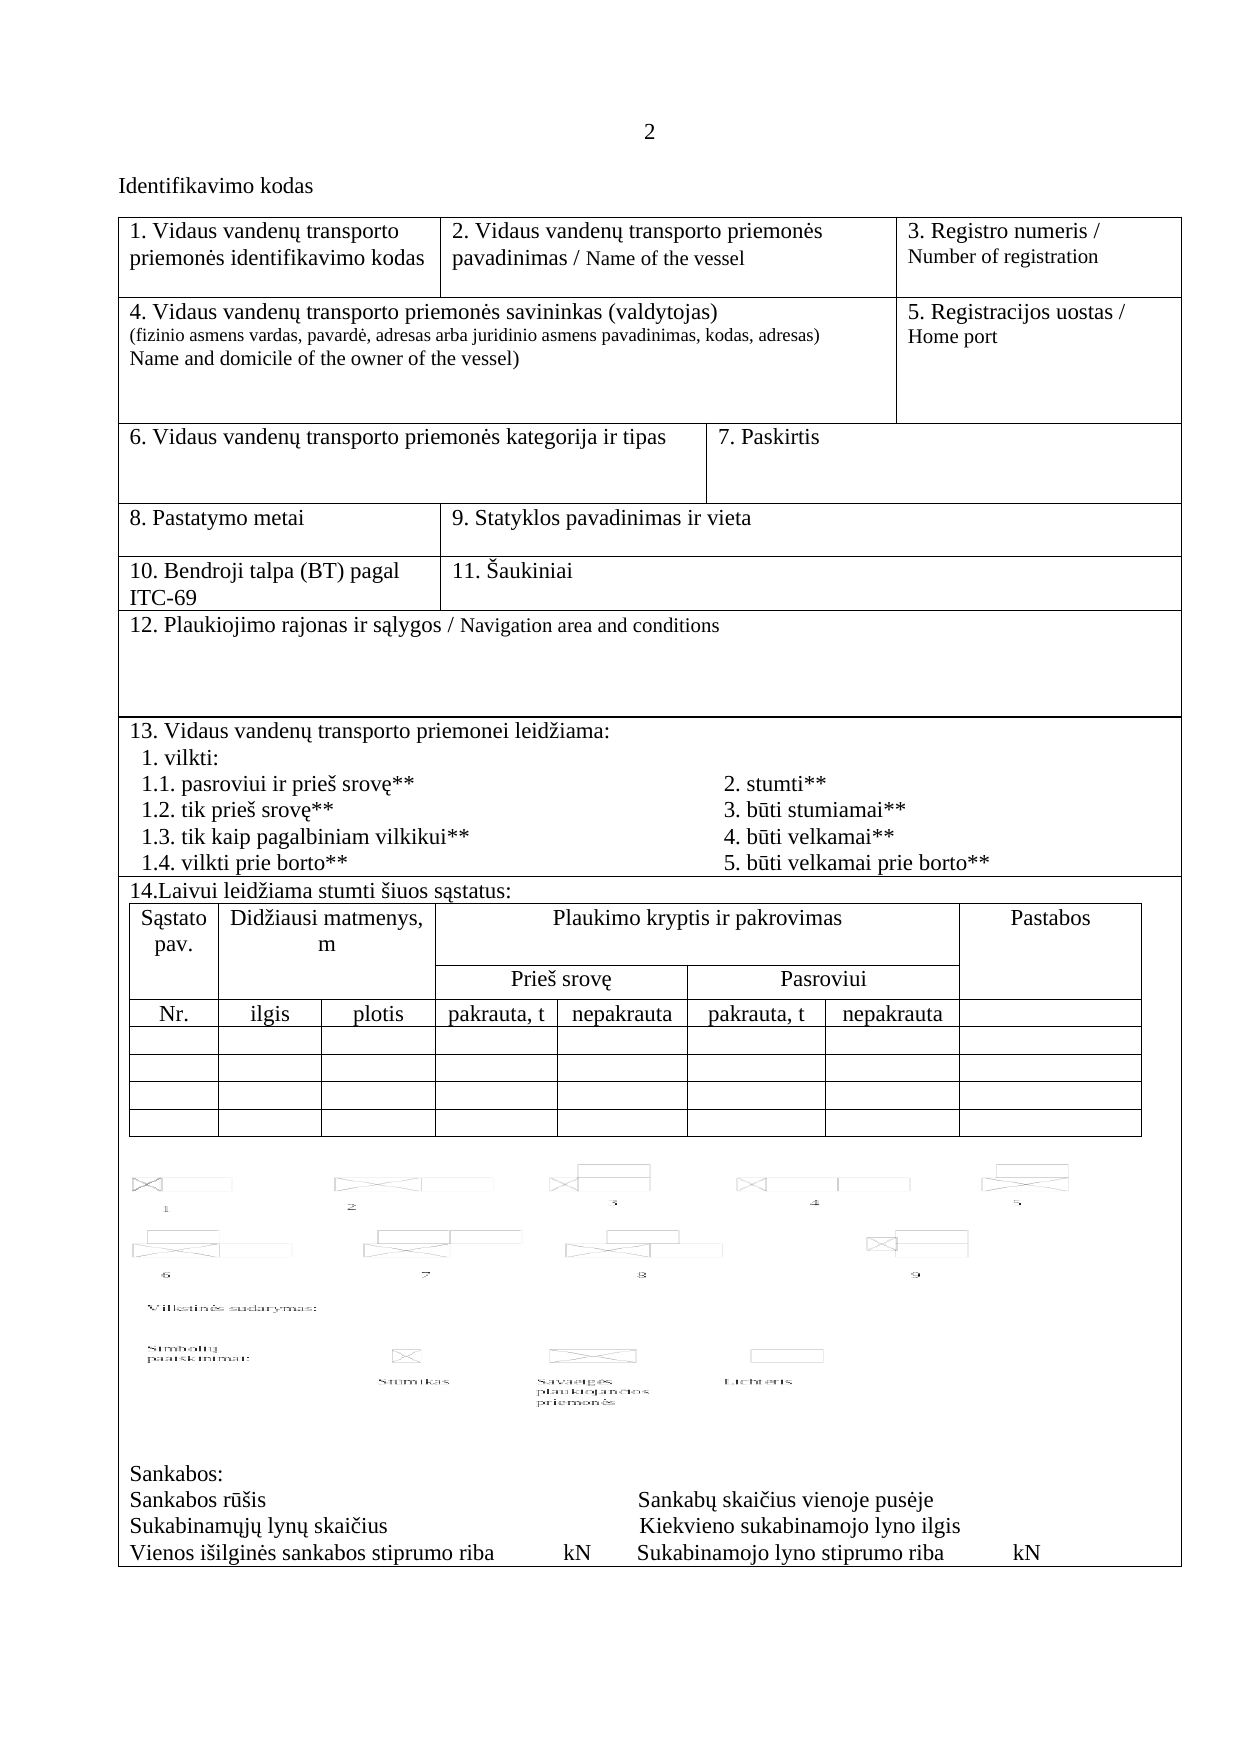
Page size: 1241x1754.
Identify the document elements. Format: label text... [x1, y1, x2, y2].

table_cell 13. Vidaus vandenų transporto priemonei leidžiama: 1. vilkti: 1.1. pasroviui ir prieš srovę** 1.2. tik prieš srovę** 1.3. tik kaip pagalbiniam vilkikui** 1.4. vilkti prie borto** [119, 718, 712, 876]
table_cell [688, 1055, 825, 1081]
table_cell Pasroviui [688, 966, 959, 999]
table_cell 9. Statyklos pavadinimas ir vieta [441, 504, 1181, 556]
table_cell [960, 1110, 1141, 1136]
table_cell ilgis [219, 1000, 321, 1026]
table_cell [322, 1055, 435, 1081]
table_cell [960, 1055, 1141, 1081]
table_cell 7. Paskirtis [707, 424, 1181, 502]
table_cell [219, 1027, 321, 1054]
table_cell [826, 1055, 959, 1081]
table_cell 5. Registracijos uostas / Home port [897, 298, 1181, 422]
table_cell 12. Plaukiojimo rajonas ir sąlygos / Navigation area and conditions [119, 611, 1181, 716]
table_cell 10. Bendroji talpa (BT) pagal ITC-69 [119, 557, 440, 610]
table_cell Prieš srovę [436, 966, 687, 999]
table_header Sąstato pav. [130, 904, 218, 999]
table_cell [558, 1027, 687, 1054]
table_cell [960, 1000, 1141, 1026]
table_cell pakrauta, t [688, 1000, 825, 1026]
table_cell [826, 1027, 959, 1054]
table_cell [322, 1082, 435, 1108]
table_cell [130, 1027, 218, 1054]
table_cell [219, 1110, 321, 1136]
table_cell plotis [322, 1000, 435, 1026]
table_cell 6. Vidaus vandenų transporto priemonės kategorija ir tipas [119, 424, 706, 502]
table_cell 4. Vidaus vandenų transporto priemonės savininkas (valdytojas) (fizinio asmens vardas, pavardė, adresas arba juridinio asmens pavadinimas, kodas, adresas) Name and domicile of the owner of the vessel) [119, 298, 896, 422]
table_header 1. Vidaus vandenų transporto priemonės identifikavimo kodas [119, 218, 440, 297]
table_cell [436, 1082, 557, 1108]
table_cell 11. Šaukiniai [441, 557, 1181, 610]
table_cell 14.Laivui leidžiama stumti šiuos sąstatus: Sankabos: Sankabos rūšis Sankabų skaičius vienoje pusėje Sukabinamųjų lynų skaičius Kiekvieno sukabinamojo lyno ilgis Vienos išilginės sankabos stiprumo riba kN Sukabinamojo lyno stiprumo riba kN [119, 877, 1181, 1566]
table_cell [436, 1055, 557, 1081]
table_cell [219, 1055, 321, 1081]
table_cell [688, 1110, 825, 1136]
table_cell [130, 1110, 218, 1136]
table_cell 8. Pastatymo metai [119, 504, 440, 556]
table_cell [436, 1027, 557, 1054]
table_cell [558, 1082, 687, 1108]
table_header Didžiausi matmenys, m [219, 904, 435, 999]
table_header Pastabos [960, 904, 1141, 999]
table_header Plaukimo kryptis ir pakrovimas [436, 904, 959, 964]
table_cell [688, 1027, 825, 1054]
table_cell [826, 1110, 959, 1136]
table_cell [130, 1082, 218, 1108]
table_cell [688, 1082, 825, 1108]
table_cell [960, 1082, 1141, 1108]
table_cell [322, 1027, 435, 1054]
table_cell [130, 1055, 218, 1081]
table_cell 2. stumti** 3. būti stumiamai** 4. būti velkamai** 5. būti velkamai prie borto** [712, 718, 1181, 876]
table_header 2. Vidaus vandenų transporto priemonės pavadinimas / Name of the vessel [441, 218, 896, 297]
table_cell Nr. [130, 1000, 218, 1026]
table_cell [826, 1082, 959, 1108]
table_cell [960, 1027, 1141, 1054]
table_cell [219, 1082, 321, 1108]
table_cell nepakrauta [826, 1000, 959, 1026]
text Identifikavimo kodas [118, 172, 1181, 198]
table_cell [436, 1110, 557, 1136]
table_header 3. Registro numeris / Number of registration [897, 218, 1181, 297]
table_cell [558, 1110, 687, 1136]
table_cell [558, 1055, 687, 1081]
table_cell pakrauta, t [436, 1000, 557, 1026]
table_cell [322, 1110, 435, 1136]
table_cell nepakrauta [558, 1000, 687, 1026]
